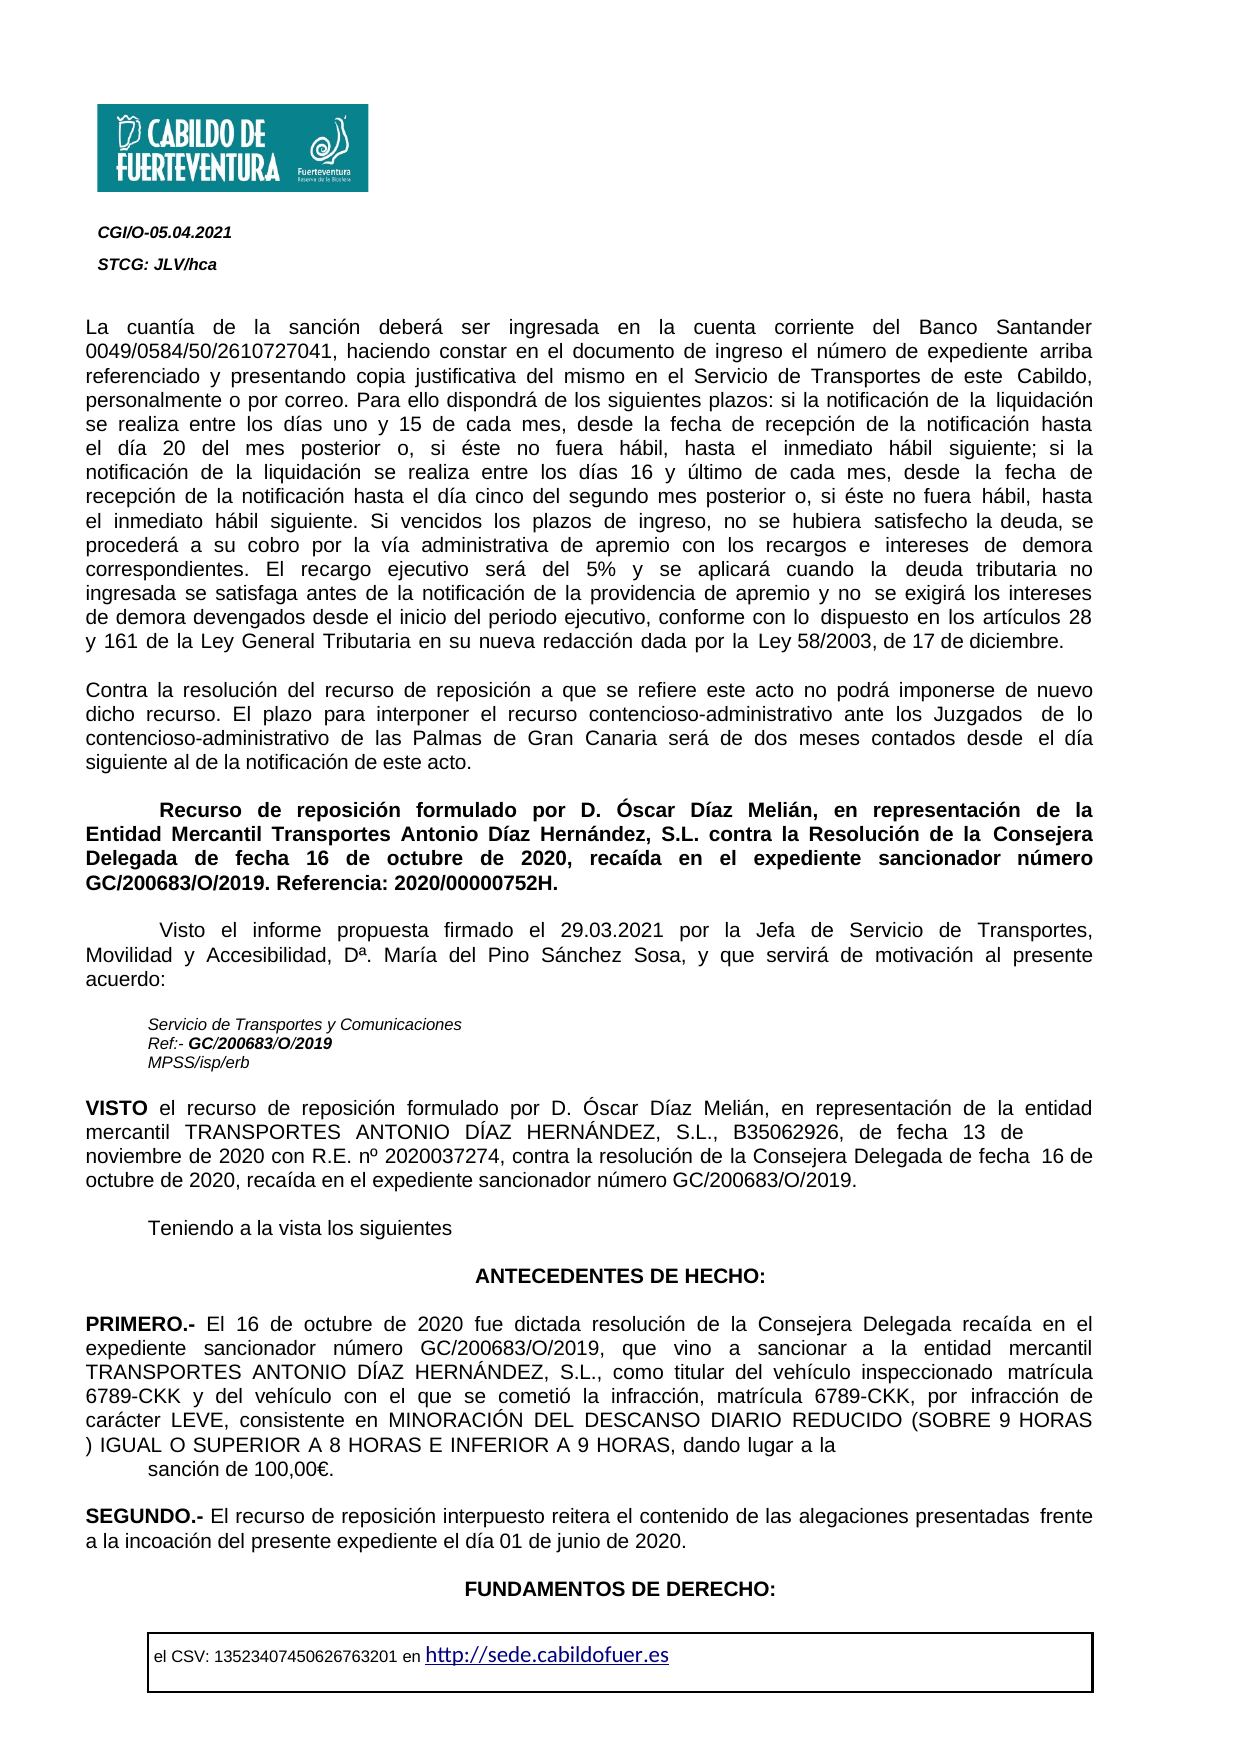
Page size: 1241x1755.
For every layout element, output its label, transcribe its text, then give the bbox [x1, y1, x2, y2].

text Servicio de Transportes y Comunicaciones Ref:- GC/200683/O/2019 [148, 1014, 494, 1053]
subtitle FUNDAMENTOS DE DERECHO: [463, 1576, 778, 1600]
text noviembre de 2020 con R.E. nº 2020037274, contra la resolución de la Consejera Delegada de fecha 16 de octubre de 2020, recaída en el expediente sancionador número GC/200683/O/2019. [85, 1144, 1093, 1192]
text PRIMERO.- El 16 de octubre de 2020 fue dictada resolución de la Consejera Delegada recaída en el expediente sancionador número GC/200683/O/2019, que vino a sancionar a la entidad mercantil TRANSPORTES ANTONIO DÍAZ HERNÁNDEZ, S.L., como titular del vehículo inspeccionado matrícula 6789-CKK y del vehículo con el que se cometió la infracción, matrícula 6789-CKK, por infracción de carácter LEVE, consistente en MINORACIÓN DEL DESCANSO DIARIO REDUCIDO (SOBRE 9 HORAS ) IGUAL O SUPERIOR A 8 HORAS E INFERIOR A 9 HORAS, dando lugar a la [85, 1312, 1093, 1456]
text MPSS/isp/erb [148, 1053, 1107, 1072]
subtitle Recurso de reposición formulado por D. Óscar Díaz Melián, en representación de la Entidad Mercantil Transportes Antonio Díaz Hernández, S.L. contra la Resolución de la Consejera Delegada de fecha 16 de octubre de 2020, recaída en el expediente sancionador número GC/200683/O/2019. Referencia: 2020/00000752H. [85, 798, 1093, 894]
subtitle ANTECEDENTES DE HECHO: [473, 1264, 768, 1288]
text SEGUNDO.- El recurso de reposición interpuesto reitera el contenido de las alegaciones presentadas frente a la incoación del presente expediente el día 01 de junio de 2020. [85, 1504, 1093, 1552]
text La cuantía de la sanción deberá ser ingresada en la cuenta corriente del Banco Santander 0049/0584/50/2610727041, haciendo constar en el documento de ingreso el número de expediente arriba referenciado y presentando copia justificativa del mismo en el Servicio de Transportes de este Cabildo, personalmente o por correo. Para ello dispondrá de los siguientes plazos: si la notificación de la liquidación se realiza entre los días uno y 15 de cada mes, desde la fecha de recepción de la notificación hasta el día 20 del mes posterior o, si éste no fuera hábil, hasta el inmediato hábil siguiente; si la notificación de la liquidación se realiza entre los días 16 y último de cada mes, desde la fecha de recepción de la notificación hasta el día cinco del segundo mes posterior o, si éste no fuera hábil, hasta el inmediato hábil siguiente. Si vencidos los plazos de ingreso, no se hubiera satisfecho la deuda, se procederá a su cobro por la vía administrativa de apremio con los recargos e intereses de demora correspondientes. El recargo ejecutivo será del 5% y se aplicará cuando la deuda tributaria no ingresada se satisfaga antes de la notificación de la providencia de apremio y no se exigirá los intereses de demora devengados desde el inicio del periodo ejecutivo, conforme con lo dispuesto en los artículos 28 y 161 de la Ley General Tributaria en su nueva redacción dada por la Ley 58/2003, de 17 de diciembre. [85, 315, 1093, 653]
text VISTO el recurso de reposición formulado por D. Óscar Díaz Melián, en representación de la entidad mercantil TRANSPORTES ANTONIO DÍAZ HERNÁNDEZ, S.L., B35062926, de fecha 13 de [85, 1096, 1093, 1144]
text sanción de 100,00€. [148, 1456, 1107, 1480]
text Teniendo a la vista los siguientes [148, 1216, 1107, 1240]
text Contra la resolución del recurso de reposición a que se refiere este acto no podrá imponerse de nuevo dicho recurso. El plazo para interponer el recurso contencioso-administrativo ante los Juzgados de lo contencioso-administrativo de las Palmas de Gran Canaria será de dos meses contados desde el día siguiente al de la notificación de este acto. [85, 677, 1093, 774]
text Visto el informe propuesta firmado el 29.03.2021 por la Jefa de Servicio de Transportes, Movilidad y Accesibilidad, Dª. María del Pino Sánchez Sosa, y que servirá de motivación al presente acuerdo: [85, 918, 1093, 991]
